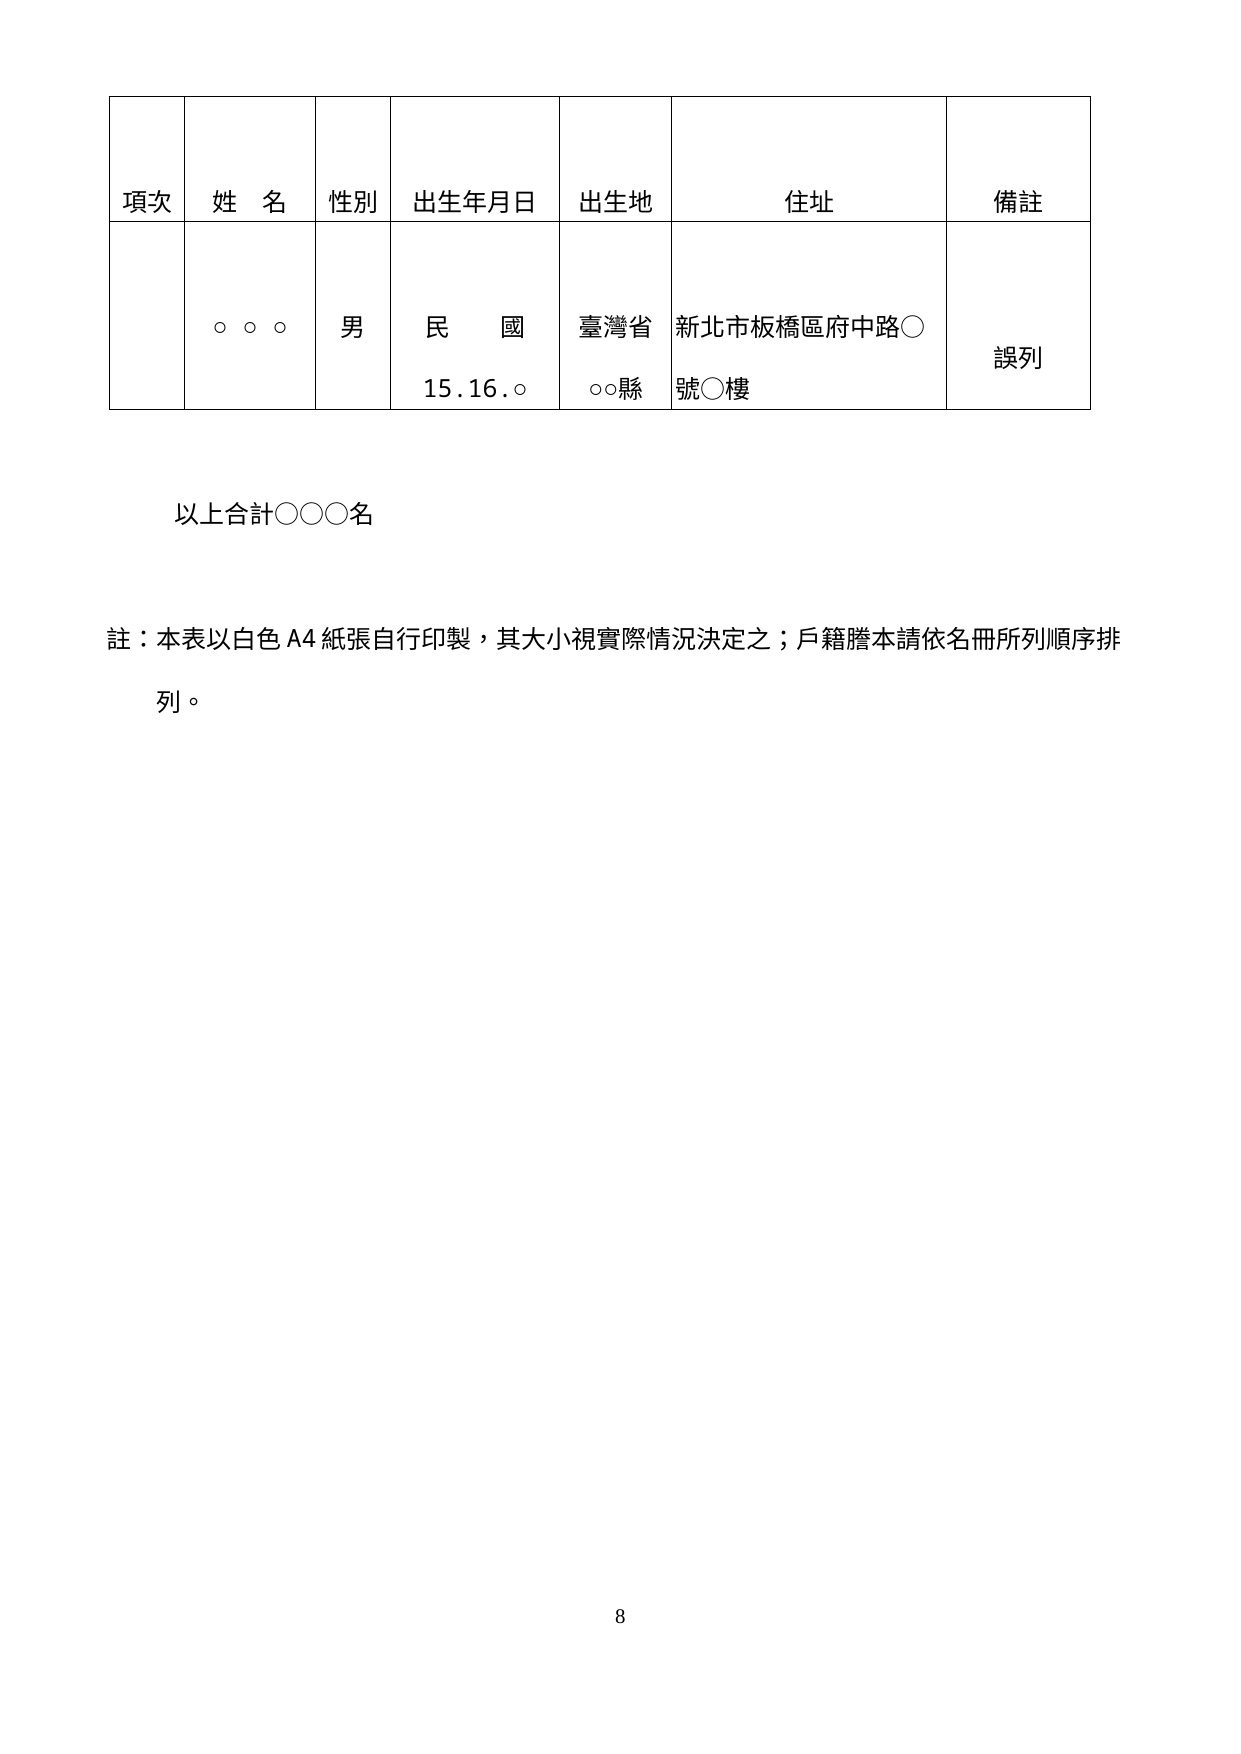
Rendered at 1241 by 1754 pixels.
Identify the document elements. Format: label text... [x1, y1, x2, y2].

table_header 出生地 [560, 97, 671, 221]
table_cell 男 [316, 222, 390, 409]
table_header 備註 [947, 97, 1090, 221]
table_cell ○ ○ ○ [185, 222, 315, 409]
table_header 姓 名 [185, 97, 315, 221]
table_header 住址 [672, 97, 946, 221]
table_header 出生年月日 [391, 97, 559, 221]
table_cell [110, 222, 184, 409]
table_header 性別 [316, 97, 390, 221]
table_cell 臺灣省 ○○縣 [560, 222, 671, 409]
text 以上合計○○○名 [106, 471, 1134, 534]
table_cell 新北市板橋區府中路○號○樓 [672, 222, 946, 409]
text 註：本表以白色A4紙張自行印製，其大小視實際情況決定之；戶籍謄本請依名冊所列順序排列。 [106, 596, 1134, 721]
table_cell 民 國15.16.○ [391, 222, 559, 409]
table_cell 誤列 [947, 222, 1090, 409]
table_header 項次 [110, 97, 184, 221]
